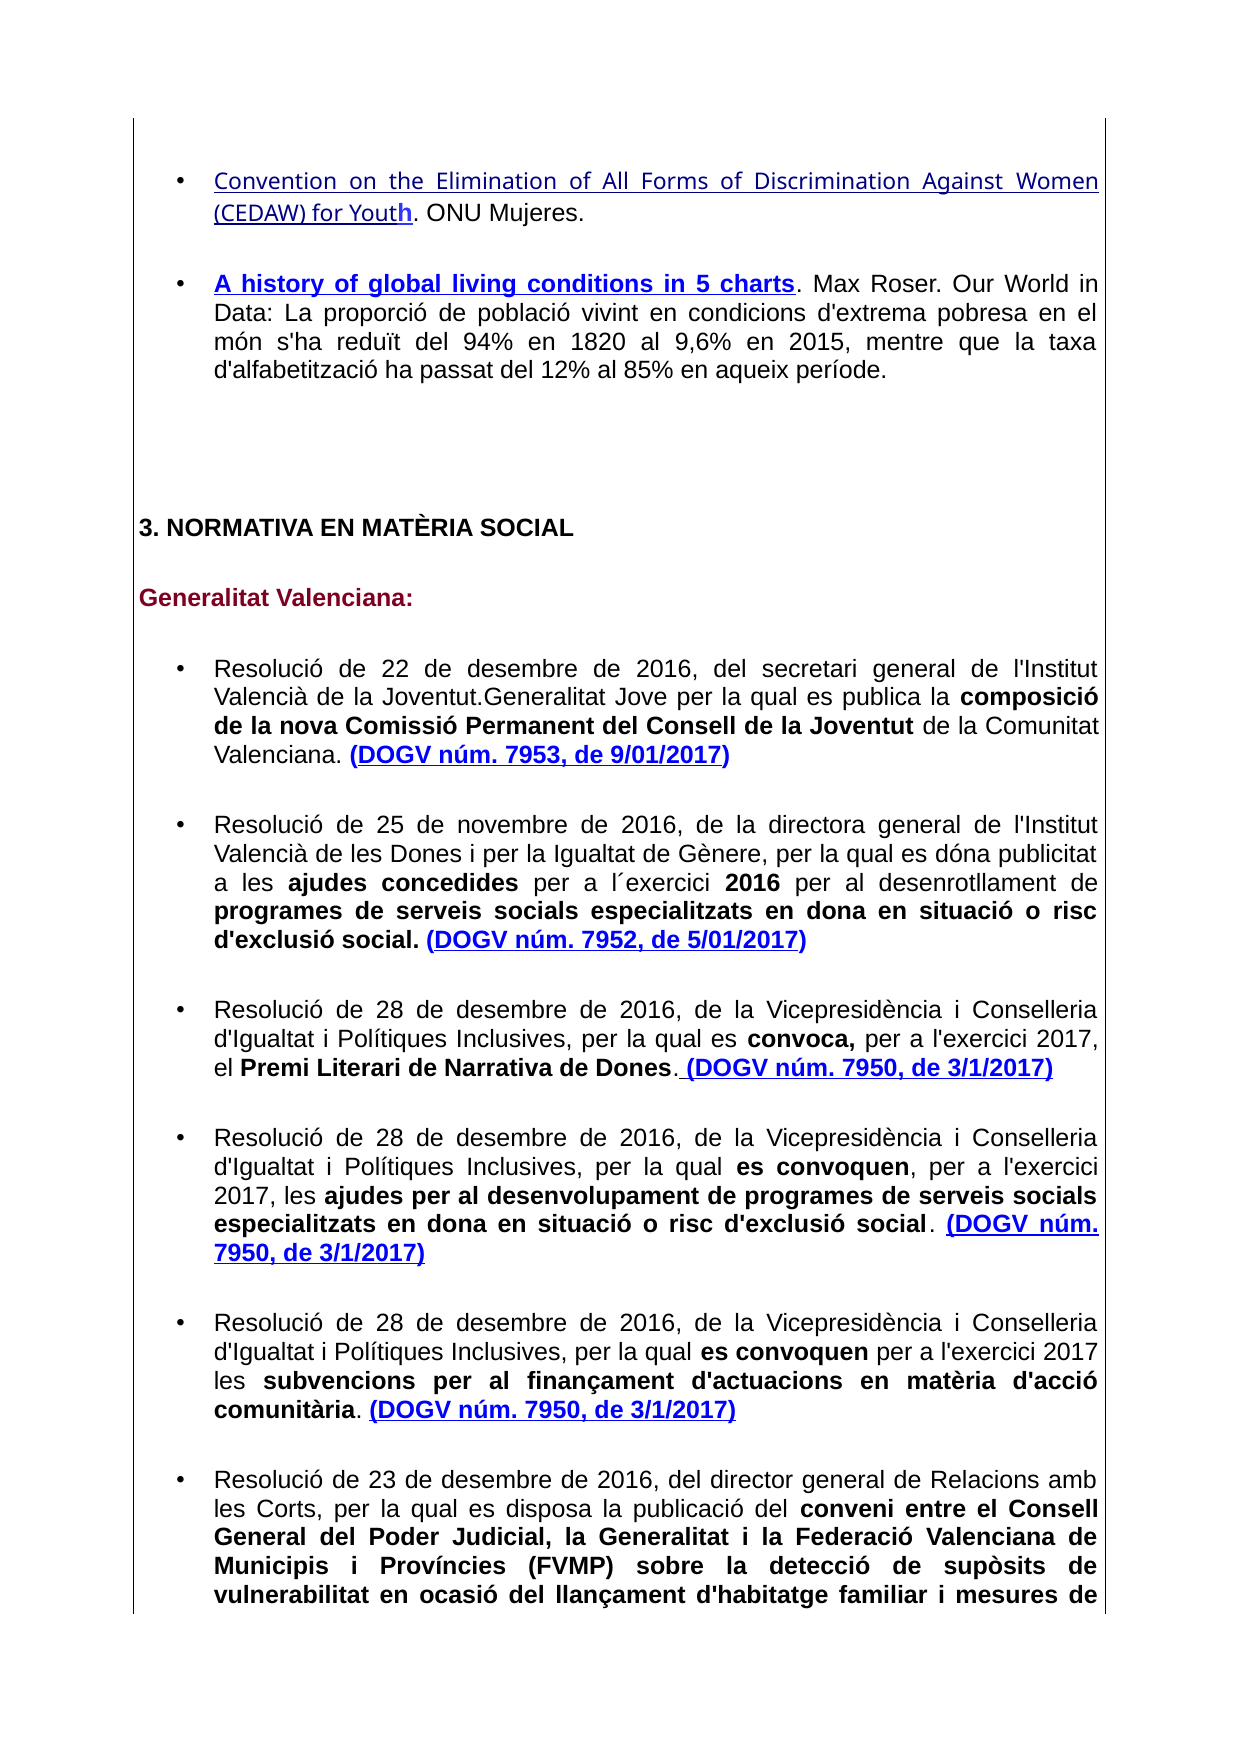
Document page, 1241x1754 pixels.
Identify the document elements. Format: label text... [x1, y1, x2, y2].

table_cell 1. INFORMACIÓ D'INTERÉS Bla, bla, bla. Curtmetratge que trenca tòpics sobre la síndrome de Down. Nominat per als premis Goya 2017 i protagonitzat per actors amb aquesta diversitat funcional. Cronologia: Igualdad de género. Resumen del año 2016. ONU Mujeres. Teléfono contra el acoso escolar: 900 018 018. Ministerio de Educación, Cultura y Deporte. Els destinataris del servei són els alumnes, pares, mares i tutors legals, professors, equips directius i personal dels centres docents, i en general qualsevol persona que tinga coneixement de casos de maltractaments o assetjament en l'àmbit escolar, tant dins com fora del centre docent. 2. INFORMES I ESTUDIS La infancia en la Comunidad Valenciana. 2016. UNICEF Laïcitat en xifres 2016. Fundació Ferrer i Guàrdia Informe Mundial sobre las Drogas 2016. Resumen ejecutivo. UNDOC, Oficina de Naciones Unidas contra la droga y el delito. Conclusiones sobre el fomento de nuevos enfoques en el trabajo en el ámbito de la juventud para descubrir y desarrollar el potencial de los jóvenes. Consejo de la UE y Representantes de los Gobiernos de los Estados miembros. El reto de la inserción de los desempleados de larga duración. Jansen, M. Universidad Autónoma de Madrid i Fedea. Convention on the Elimination of All Forms of Discrimination Against Women (CEDAW) for Youth. ONU Mujeres. A history of global living conditions in 5 charts. Max Roser. Our World in Data: La proporció de població vivint en condicions d'extrema pobresa en el món s'ha reduït del 94% en 1820 al 9,6% en 2015, mentre que la taxa d'alfabetització ha passat del 12% al 85% en aqueix període. 3. NORMATIVA EN MATÈRIA SOCIAL Generalitat Valenciana: Resolució de 22 de desembre de 2016, del secretari general de l'Institut Valencià de la Joventut.Generalitat Jove per la qual es publica la composició de la nova Comissió Permanent del Consell de la Joventut de la Comunitat Valenciana. (DOGV núm. 7953, de 9/01/2017) Resolució de 25 de novembre de 2016, de la directora general de l'Institut Valencià de les Dones i per la Igualtat de Gènere, per la qual es dóna publicitat a les ajudes concedides per a l´exercici 2016 per al desenrotllament de programes de serveis socials especialitzats en dona en situació o risc d'exclusió social. (DOGV núm. 7952, de 5/01/2017) Resolució de 28 de desembre de 2016, de la Vicepresidència i Conselleria d'Igualtat i Polítiques Inclusives, per la qual es convoca, per a l'exercici 2017, el Premi Literari de Narrativa de Dones. (DOGV núm. 7950, de 3/1/2017) Resolució de 28 de desembre de 2016, de la Vicepresidència i Conselleria d'Igualtat i Polítiques Inclusives, per la qual es convoquen, per a l'exercici 2017, les ajudes per al desenvolupament de programes de serveis socials especialitzats en dona en situació o risc d'exclusió social. (DOGV núm. 7950, de 3/1/2017) Resolució de 28 de desembre de 2016, de la Vicepresidència i Conselleria d'Igualtat i Polítiques Inclusives, per la qual es convoquen per a l'exercici 2017 les subvencions per al finançament d'actuacions en matèria d'acció comunitària. (DOGV núm. 7950, de 3/1/2017) Resolució de 23 de desembre de 2016, del director general de Relacions amb les Corts, per la qual es disposa la publicació del conveni entre el Consell General del Poder Judicial, la Generalitat i la Federació Valenciana de Municipis i Províncies (FVMP) sobre la detecció de supòsits de vulnerabilitat en ocasió del llançament d'habitatge familiar i mesures de caràcter social. (DOGV núm. 7950, de 3/1/2017) Tribunal Constitucional: Pleno. Sentencia 192/2016, de 16 de noviembre de 2016. Recurso de inconstitucionalidad 3859-2011. Interpuesto por el Presidente del Gobierno respecto de la Ley de las Cortes Valencianas 5/2011, de 1 de abril, de relaciones familiares de los hijos e hijas cuyos progenitores no conviven. Competencia sobre Derecho civil: nulidad de la Ley autonómica dictada en materia no integrada en el acervo normativo o consuetudinario del Derecho civil histórico valenciano (STC 82/2016). Voto particular. (BOE núm. 311, de 26/12/2016) 4. ESTADÍSTIQUES D'INTERÉS SOCIAL El Fons Social Europeu ha contribuït al fet que 9,4 milions de persones trobaren treball en 2007-2014, el 30% d'ells joves (entre 15 i 24 anys) i el 21 de col·lectius desfavorits (migrants, minories i persones amb diversitat funcional). Paro y contratación registrados en 2016. Ministerio de Empleo y Seguridad Social: L'atur registrat a la Comunitat Valenciana es va reduir en 43.027 persones en 2016, un 9,3% respecte a l'any anterior i en línia amb la mitjana estatal del 9,5%. Eurobaròmetre, tardor 2016. Comissió Europea: La immigració és la principal preocupació de la UE en tots els Estats membres, excepte a Espanya i Portugal. El 69% dels europeus es declara a favor d'una política europea comuna en la matèria. El 82% creu que l'economia de lliure mercat ha d'acompanyar-se amb un alt nivell de protecció social. 5. ACTIVITAT PARLAMENTÀRIA En la pàgina web de Les Corts podeu accedir a les següents declaracions institucionals aprovades pel Ple el passat 1 de desembre de 2016, sobre temes d'interés social: Sobre reassentament de persones refugiades. En el Dia Internacional d'Acció contra el VIH-sida. [134, 118, 1105, 1614]
